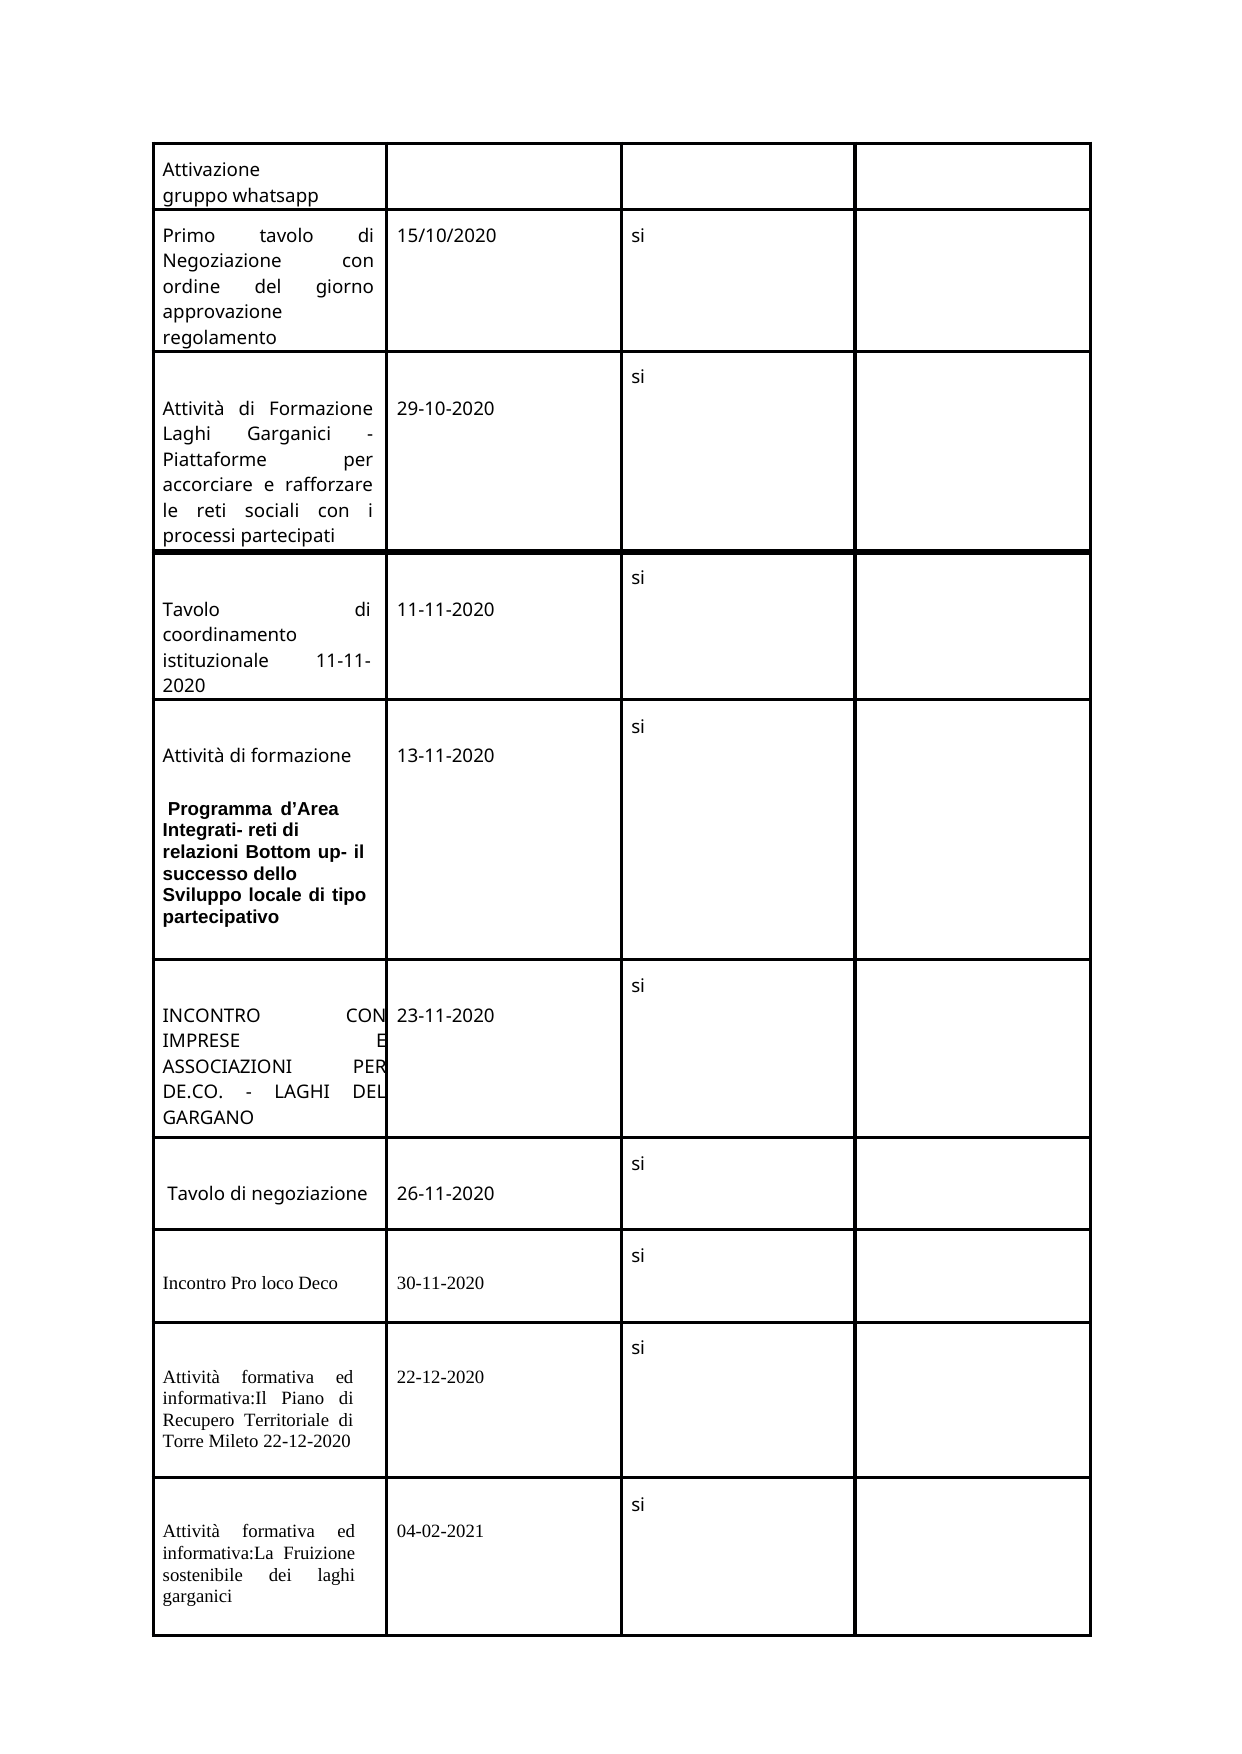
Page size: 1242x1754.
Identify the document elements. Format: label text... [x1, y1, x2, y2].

table_cell [857, 1324, 1089, 1476]
table_cell si [623, 1479, 853, 1633]
table_cell si [623, 211, 853, 349]
table_cell Attivazione gruppo whatsapp [155, 145, 385, 207]
table_cell Primo tavolo di Negoziazione con ordine del giorno approvazione regolamento [155, 211, 385, 349]
table_cell si [623, 1139, 853, 1228]
table_cell Tavolo di negoziazione [155, 1139, 385, 1228]
table_cell si [623, 701, 853, 957]
table_cell Attività di formazione Programma d’Area Integrati- reti di relazioni Bottom up- il successo dello Sviluppo locale di tipo partecipativo [155, 701, 385, 957]
table_cell 23-11-2020 [388, 961, 620, 1136]
table_cell 13-11-2020 [388, 701, 620, 957]
table_cell INCONTRO CON IMPRESE E ASSOCIAZIONI PER DE.CO. - LAGHI DEL GARGANO [155, 961, 385, 1136]
table_cell [857, 1479, 1089, 1633]
table_cell 15/10/2020 [388, 211, 620, 349]
table_cell [857, 1231, 1089, 1321]
table_cell [857, 701, 1089, 957]
table_header si [623, 555, 853, 698]
table_cell 04-02-2021 [388, 1479, 620, 1633]
table_cell si [623, 1231, 853, 1321]
table_cell si [623, 1324, 853, 1476]
table_cell 26-11-2020 [388, 1139, 620, 1228]
table_cell [857, 1139, 1089, 1228]
table_cell Attività formativa ed informativa:Il Piano di Recupero Territoriale di Torre Mileto 22-12-2020 [155, 1324, 385, 1476]
table_cell [857, 211, 1089, 349]
table_header 11-11-2020 [388, 555, 620, 698]
table_cell [857, 353, 1089, 548]
table_cell si [623, 961, 853, 1136]
table_cell Incontro Pro loco Deco [155, 1231, 385, 1321]
table_cell Attività formativa ed informativa:La Fruizione sostenibile dei laghi garganici [155, 1479, 385, 1633]
table_cell Attività di Formazione Laghi Garganici - Piattaforme per accorciare e rafforzare le reti sociali con i processi partecipati [155, 353, 385, 548]
table_cell 22-12-2020 [388, 1324, 620, 1476]
table_cell si [623, 353, 853, 548]
table_header [857, 555, 1089, 698]
table_cell [623, 145, 853, 207]
table_cell 29-10-2020 [388, 353, 620, 548]
table_cell [857, 145, 1089, 207]
table_cell 30-11-2020 [388, 1231, 620, 1321]
table_cell [857, 961, 1089, 1136]
table_cell [388, 145, 620, 207]
table_header Tavolo di coordinamento istituzionale 11-11-2020 [155, 555, 385, 698]
